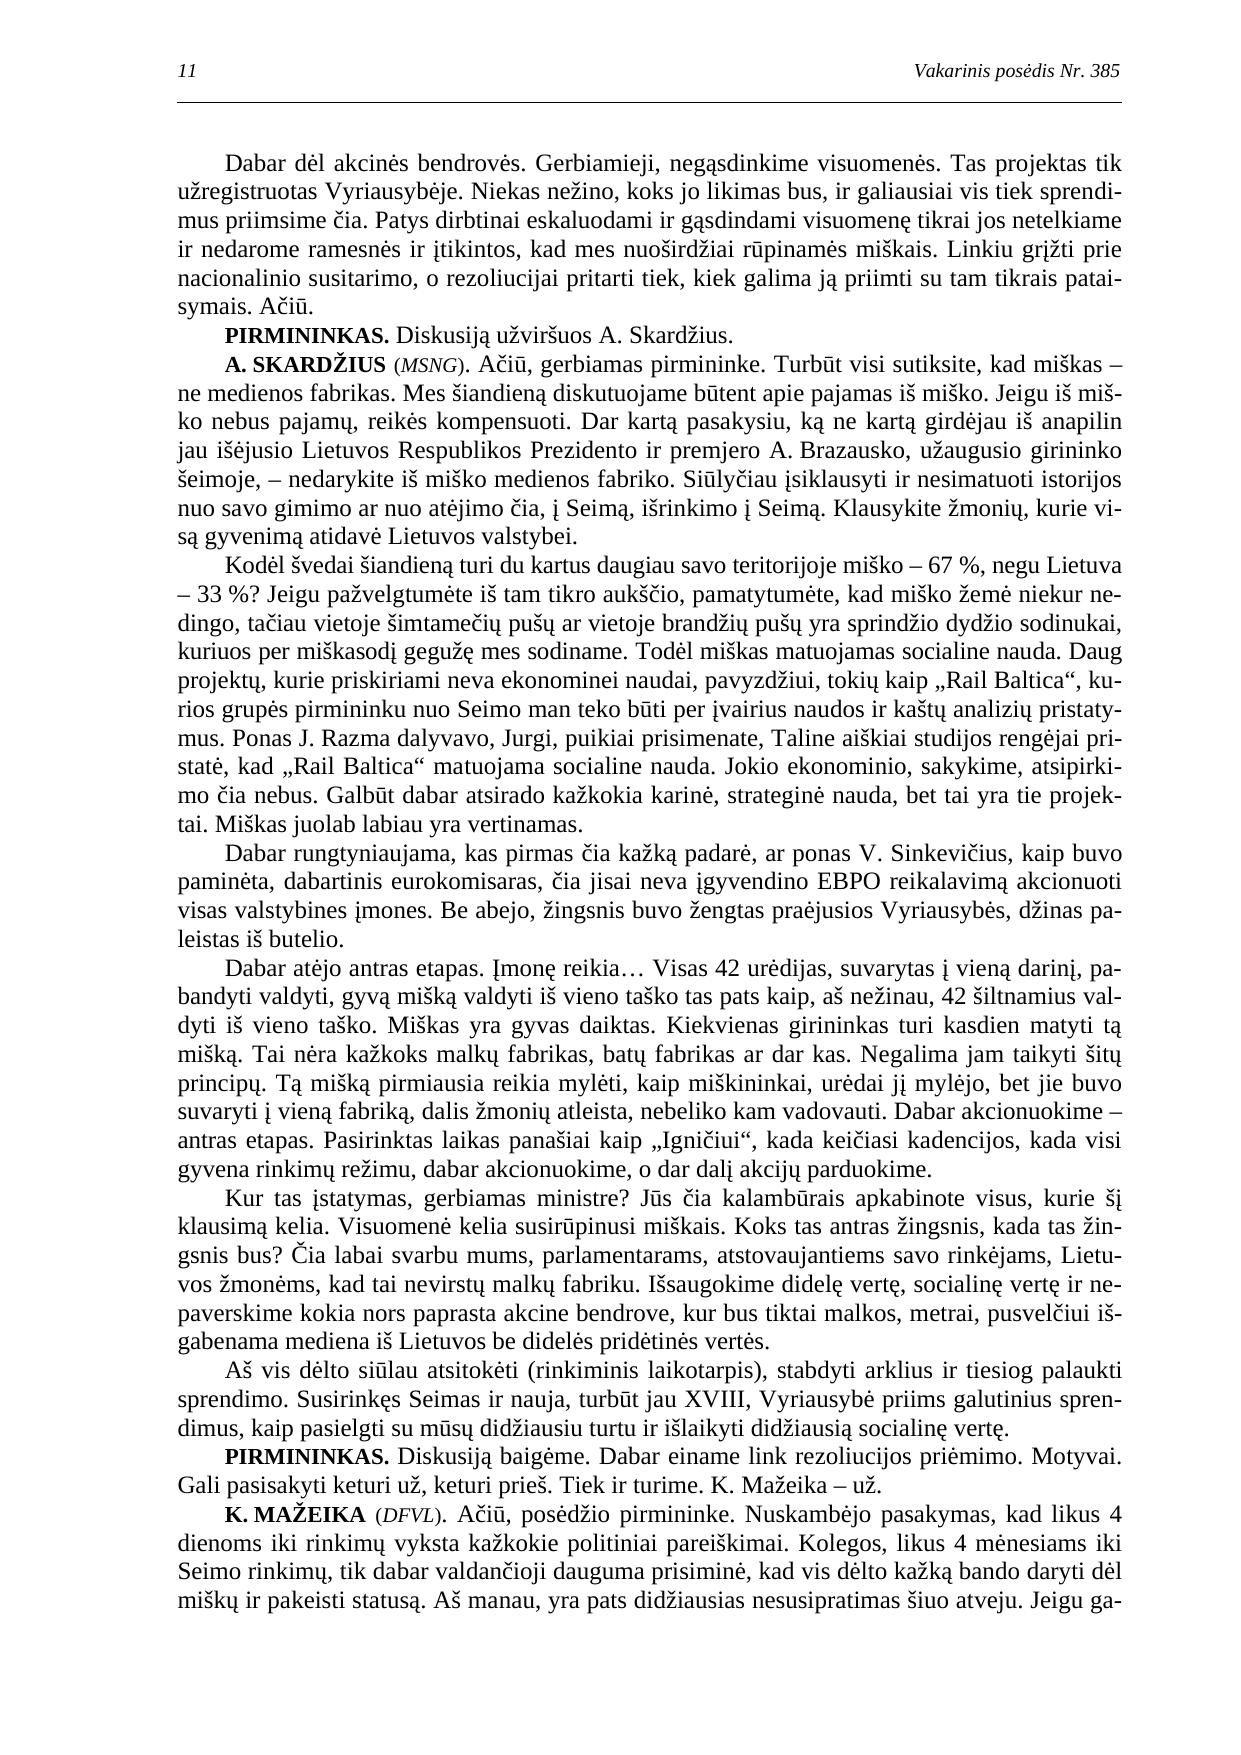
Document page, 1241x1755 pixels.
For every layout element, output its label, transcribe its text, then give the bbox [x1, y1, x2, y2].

text Da­bar dėl ak­ci­nės ben­dro­vės. Ger­bia­mie­ji, ne­gąs­din­ki­me vi­suo­me­nės. Tas pro­jek­tas tik už­re­gist­ruo­tas Vy­riau­sy­bė­je. Nie­kas ne­ži­no, koks jo li­ki­mas bus, ir ga­liau­siai vis tiek spren­di­mus pri­im­si­me čia. Pa­tys dirb­ti­nai es­ka­luo­da­mi ir gąs­din­da­mi vi­suo­me­nę tik­rai jos ne­tel­kia­me ir ne­da­ro­me ra­mes­nės ir įti­kin­tos, kad mes nuo­šir­džiai rū­pi­na­mės miš­kais. Lin­kiu grįž­ti prie na­cio­na­li­nio su­si­ta­ri­mo, o re­zo­liu­ci­jai pri­tar­ti tiek, kiek ga­li­ma ją pri­im­ti su tam tik­rais pa­tai­sy­mais. Ačiū. [177, 148, 1122, 320]
text Kur tas įsta­ty­mas, ger­bia­mas mi­nist­re? Jūs čia ka­lam­bū­rais ap­ka­bi­no­te vi­sus, ku­rie šį klau­si­mą ke­lia. Vi­suo­me­nė ke­lia su­si­rū­pi­nu­si miš­kais. Koks tas ant­ras žings­nis, ka­da tas žin­gs­nis bus? Čia la­bai svar­bu mums, par­la­men­ta­rams, at­sto­vau­jan­tiems sa­vo rin­kė­jams, Lie­tu­vos žmo­nėms, kad tai ne­virs­tų mal­kų fab­ri­ku. Iš­sau­go­ki­me di­de­lę ver­tę, so­cia­li­nę ver­tę ir ne­pa­vers­ki­me ko­kia nors pa­pras­ta ak­ci­ne ben­dro­ve, kur bus tik­tai mal­kos, met­rai, pus­vel­čiui iš­ga­be­na­ma me­die­na iš Lie­tu­vos be di­de­lės pri­dė­ti­nės ver­tės. [177, 1183, 1122, 1355]
text A. SKARDŽIUS (MSNG). Ačiū, ger­bia­mas pir­mi­nin­ke. Tur­būt vi­si su­tik­si­te, kad miš­kas – ne me­die­nos fab­ri­kas. Mes šian­die­ną dis­ku­tuo­ja­me bū­tent apie pa­ja­mas iš miš­ko. Jei­gu iš miš­ko ne­bus pa­ja­mų, rei­kės kom­pen­suo­ti. Dar kar­tą pa­sa­ky­siu, ką ne kar­tą gir­dė­jau iš ana­pi­lin jau iš­ėju­sio Lie­tu­vos Res­pub­li­kos Pre­zi­den­to ir prem­je­ro A. Bra­zaus­ko, už­au­gu­sio gi­ri­nin­ko šei­mo­je, – ne­da­ry­ki­te iš miš­ko me­die­nos fab­ri­ko. Siū­ly­čiau įsi­klau­sy­ti ir ne­si­ma­tuo­ti is­to­ri­jos nuo sa­vo gi­mi­mo ar nuo at­ėji­mo čia, į Sei­mą, iš­rin­ki­mo į Sei­mą. Klau­sy­ki­te žmo­nių, ku­rie vi­są gy­ve­ni­mą ati­da­vė Lie­tu­vos vals­ty­bei. [177, 349, 1122, 550]
text Aš vis dėl­to siū­lau at­si­to­kė­ti (rin­ki­mi­nis lai­ko­tar­pis), stab­dy­ti ar­klius ir tie­siog pa­lauk­ti spren­di­mo. Su­si­rin­kęs Sei­mas ir nau­ja, tur­būt jau XVIII, Vy­riau­sy­bė pri­ims ga­lu­ti­nius spren­di­mus, kaip pa­si­elg­ti su mū­sų di­džiau­siu tur­tu ir iš­lai­ky­ti di­džiau­sią so­cia­li­nę ver­tę. [177, 1355, 1122, 1441]
text PIRMININKAS. Dis­ku­si­ją bai­gė­me. Da­bar ei­na­me link re­zo­liu­ci­jos pri­ėmi­mo. Mo­ty­vai. Ga­li pa­si­sa­ky­ti ke­tu­ri už, ke­tu­ri prieš. Tiek ir tu­ri­me. K. Ma­žei­ka – už. [177, 1441, 1122, 1499]
text Da­bar rung­ty­niau­ja­ma, kas pir­mas čia kaž­ką pa­da­rė, ar po­nas V. Sin­ke­vi­čius, kaip bu­vo pa­mi­nė­ta, da­bar­ti­nis eu­ro­ko­mi­sa­ras, čia ji­sai ne­va įgy­ven­di­no EBPO rei­ka­la­vi­mą ak­cio­nuo­ti vi­sas vals­ty­bi­nes įmo­nes. Be abe­jo, žings­nis bu­vo ženg­tas pra­ėju­sios Vy­riau­sy­bės, dži­nas pa­leis­tas iš bu­te­lio. [177, 838, 1122, 953]
text Ko­dėl šve­dai šian­die­ną tu­ri du kar­tus dau­giau sa­vo te­ri­to­ri­jo­je miš­ko – 67 %, ne­gu Lie­tu­va – 33 %? Jei­gu pa­žvelg­tu­mė­te iš tam tik­ro aukš­čio, pa­ma­ty­tu­mė­te, kad miš­ko že­mė nie­kur ne­din­go, ta­čiau vie­to­je šim­ta­me­čių pu­šų ar vie­to­je bran­džių pu­šų yra sprin­džio dy­džio so­di­nu­kai, ku­riuos per miš­ka­so­dį ge­gu­žę mes so­di­na­me. To­dėl miš­kas ma­tuo­ja­mas so­cia­li­ne nau­da. Daug pro­jek­tų, ku­rie pri­ski­ria­mi ne­va eko­no­mi­nei nau­dai, pa­vyz­džiui, to­kių kaip „Rail Baltica“, ku­rios gru­pės pir­mi­nin­ku nuo Sei­mo man te­ko bū­ti per įvai­rius nau­dos ir kaš­tų ana­li­zių pri­sta­ty­mus. Po­nas J. Raz­ma da­ly­va­vo, Jur­gi, pui­kiai pri­si­me­na­te, Ta­li­ne aiš­kiai stu­di­jos ren­gė­jai pri­sta­tė, kad „Rail Baltica“ ma­tuo­ja­ma so­cia­li­ne nau­da. Jo­kio eko­no­mi­nio, sa­ky­ki­me, at­si­pir­ki­mo čia ne­bus. Gal­būt da­bar at­si­ra­do kaž­ko­kia ka­ri­nė, stra­te­gi­nė nau­da, bet tai yra tie pro­jek­tai. Miš­kas juo­lab la­biau yra ver­ti­na­mas. [177, 550, 1122, 838]
text Da­bar at­ėjo ant­ras eta­pas. Įmo­nę rei­kia… Vi­sas 42 urė­di­jas, su­va­ry­tas į vie­ną da­ri­nį, pa­ban­dy­ti val­dy­ti, gy­vą miš­ką val­dy­ti iš vie­no taš­ko tas pats kaip, aš ne­ži­nau, 42 šilt­na­mius val­dy­ti iš vie­no taš­ko. Miš­kas yra gy­vas daik­tas. Kiek­vie­nas gi­ri­nin­kas tu­ri kas­dien ma­ty­ti tą miš­ką. Tai nė­ra kaž­koks mal­kų fab­ri­kas, ba­tų fab­ri­kas ar dar kas. Ne­ga­li­ma jam tai­ky­ti ši­tų prin­ci­pų. Tą miš­ką pir­miau­sia rei­kia my­lė­ti, kaip miš­ki­nin­kai, urė­dai jį my­lė­jo, bet jie bu­vo su­va­ry­ti į vie­ną fab­ri­ką, da­lis žmo­nių at­leis­ta, ne­be­li­ko kam va­do­vau­ti. Da­bar ak­cio­nuo­ki­me – ant­ras eta­pas. Pa­si­rink­tas lai­kas pa­na­šiai kaip „Ig­ni­čiui“, ka­da kei­čia­si ka­den­ci­jos, ka­da vi­si gy­ve­na rin­ki­mų re­ži­mu, da­bar ak­cio­nuo­ki­me, o dar da­lį ak­ci­jų par­duo­ki­me. [177, 953, 1122, 1183]
text K. MAŽEIKA (DFVL). Ačiū, po­sė­džio pir­mi­nin­ke. Nu­skam­bė­jo pa­sa­ky­mas, kad li­kus 4 die­noms iki rin­ki­mų vyks­ta kaž­ko­kie po­li­ti­niai pa­reiš­ki­mai. Ko­le­gos, li­kus 4 mė­ne­siams iki Sei­mo rin­ki­mų, tik da­bar val­dan­čio­ji dau­gu­ma pri­si­mi­nė, kad vis dėl­to kaž­ką ban­do da­ry­ti dėl miš­kų ir pa­keis­ti sta­tu­są. Aš ma­nau, yra pats di­džiau­sias nesu­si­pra­ti­mas šiuo at­ve­ju. Jei­gu ga­ [177, 1499, 1122, 1614]
text PIRMININKAS. Dis­ku­si­ją už­vir­šuos A. Skar­džius. [177, 320, 1122, 349]
